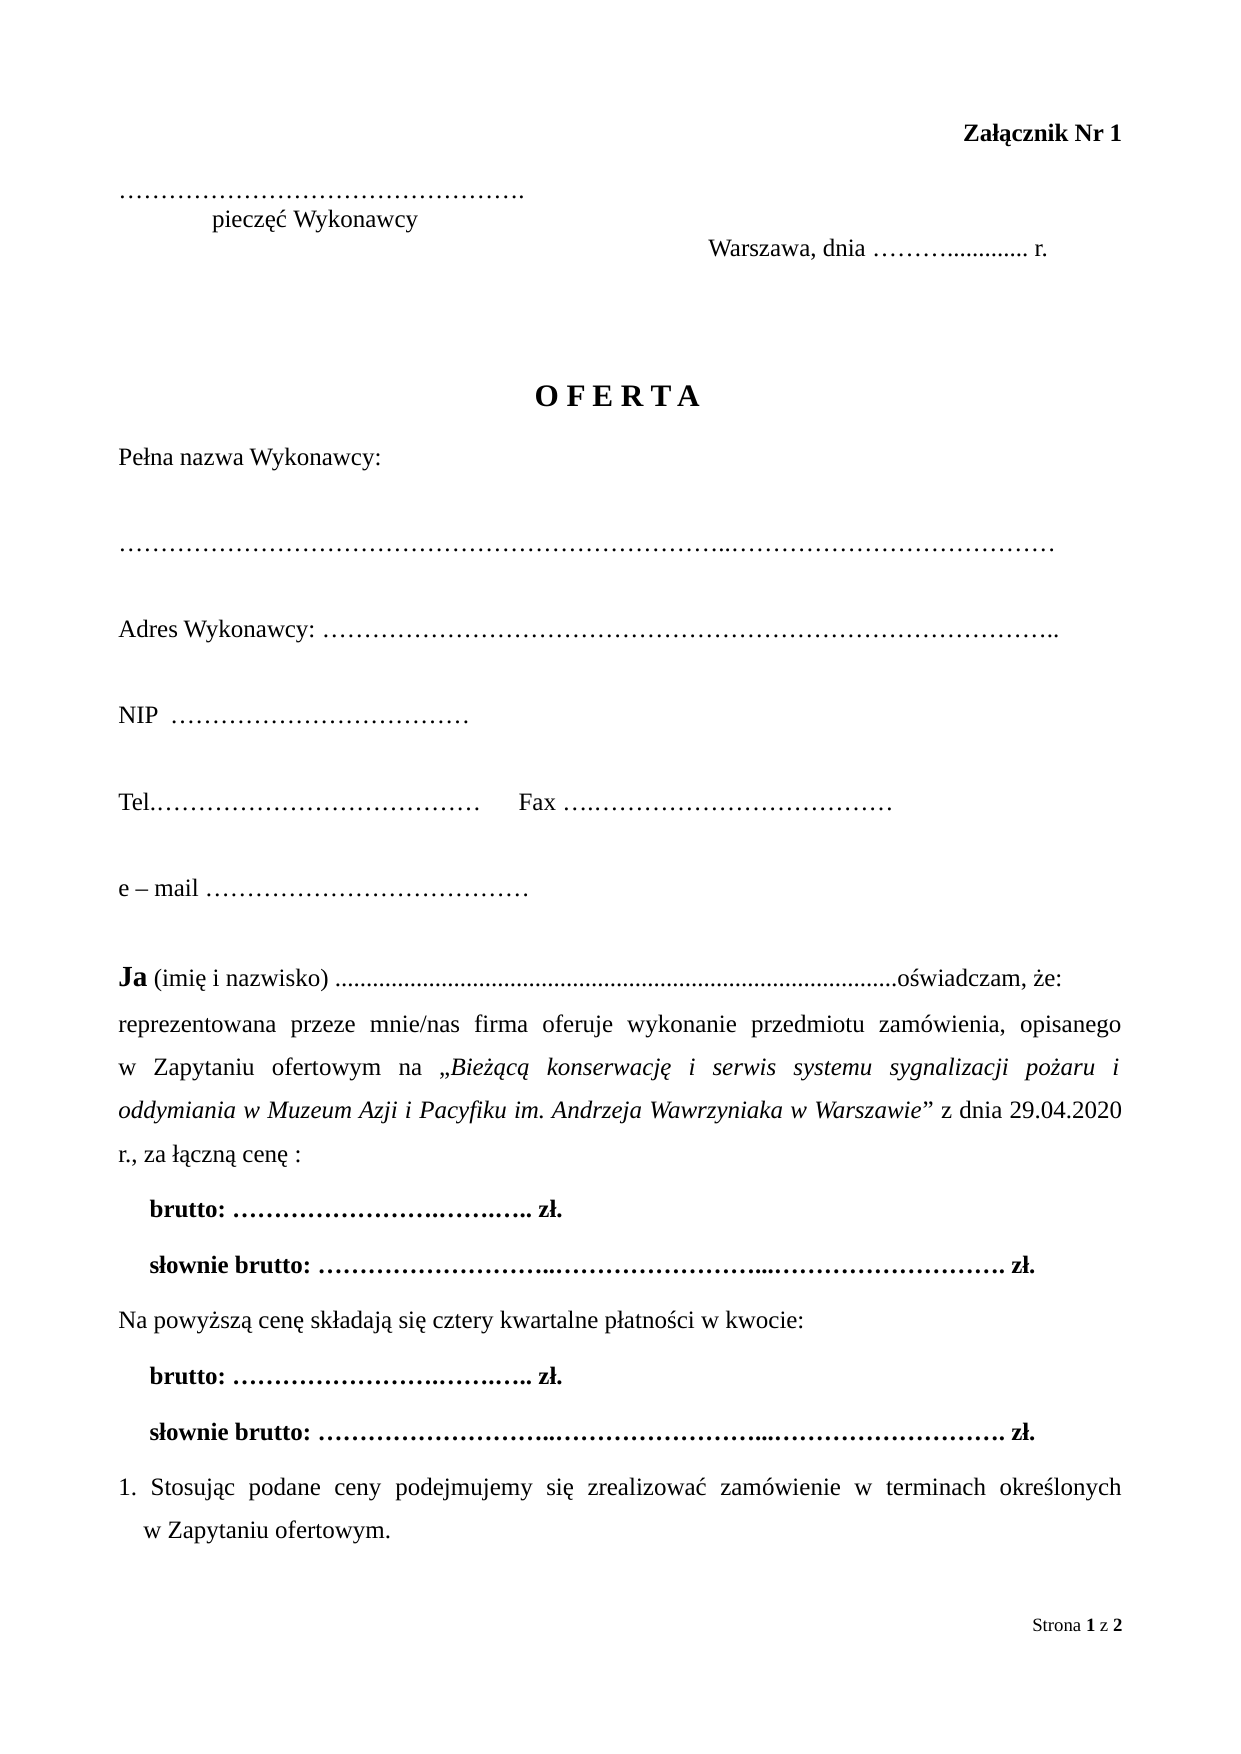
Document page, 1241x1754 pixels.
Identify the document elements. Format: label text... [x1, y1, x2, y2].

text …………………………………………. [118, 176, 1122, 204]
text 1. Stosując podane ceny podejmujemy się zrealizować zamówienie w terminach określonych w Zapytaniu ofertowym. [118, 1472, 1122, 1544]
text pieczęć Wykonawcy [118, 204, 1122, 233]
text ………………………………………………………………..………………………………… [118, 528, 1122, 557]
text Załącznik Nr 1 [118, 118, 1122, 176]
text brutto: …………………….…….….. zł. [149, 1361, 1122, 1390]
subtitle O F E R T A [118, 377, 1122, 413]
text Pełna nazwa Wykonawcy: [118, 442, 1122, 470]
text reprezentowana przeze mnie/nas firma oferuje wykonanie przedmiotu zamówienia, opisanego w Zapytaniu ofertowym na „Bieżącą konserwację i serwis systemu sygnalizacji pożaru i oddymiania w Muzeum Azji i Pacyfiku im. Andrzeja Wawrzyniaka w Warszawie” z dnia 29.04.2020 r., za łączną cenę : [118, 1009, 1122, 1167]
text Na powyższą cenę składają się cztery kwartalne płatności w kwocie: [118, 1306, 1122, 1334]
text Warszawa, dnia ………............. r. [708, 233, 1122, 262]
text e – mail ………………………………… [118, 873, 1122, 902]
text Tel.………………………………… Fax ….……………………………… [118, 787, 1122, 815]
text słownie brutto: ………………………..……………………...………………………. zł. [149, 1250, 1122, 1279]
text Ja (imię i nazwisko) ..........................................................................................oświadczam, że: [118, 959, 1122, 993]
text NIP ……………………………… [118, 700, 1122, 729]
text brutto: …………………….…….….. zł. [149, 1194, 1122, 1223]
text Adres Wykonawcy: …………………………………………………………………………….. [118, 614, 1122, 643]
text słownie brutto: ………………………..……………………...………………………. zł. [149, 1417, 1122, 1446]
